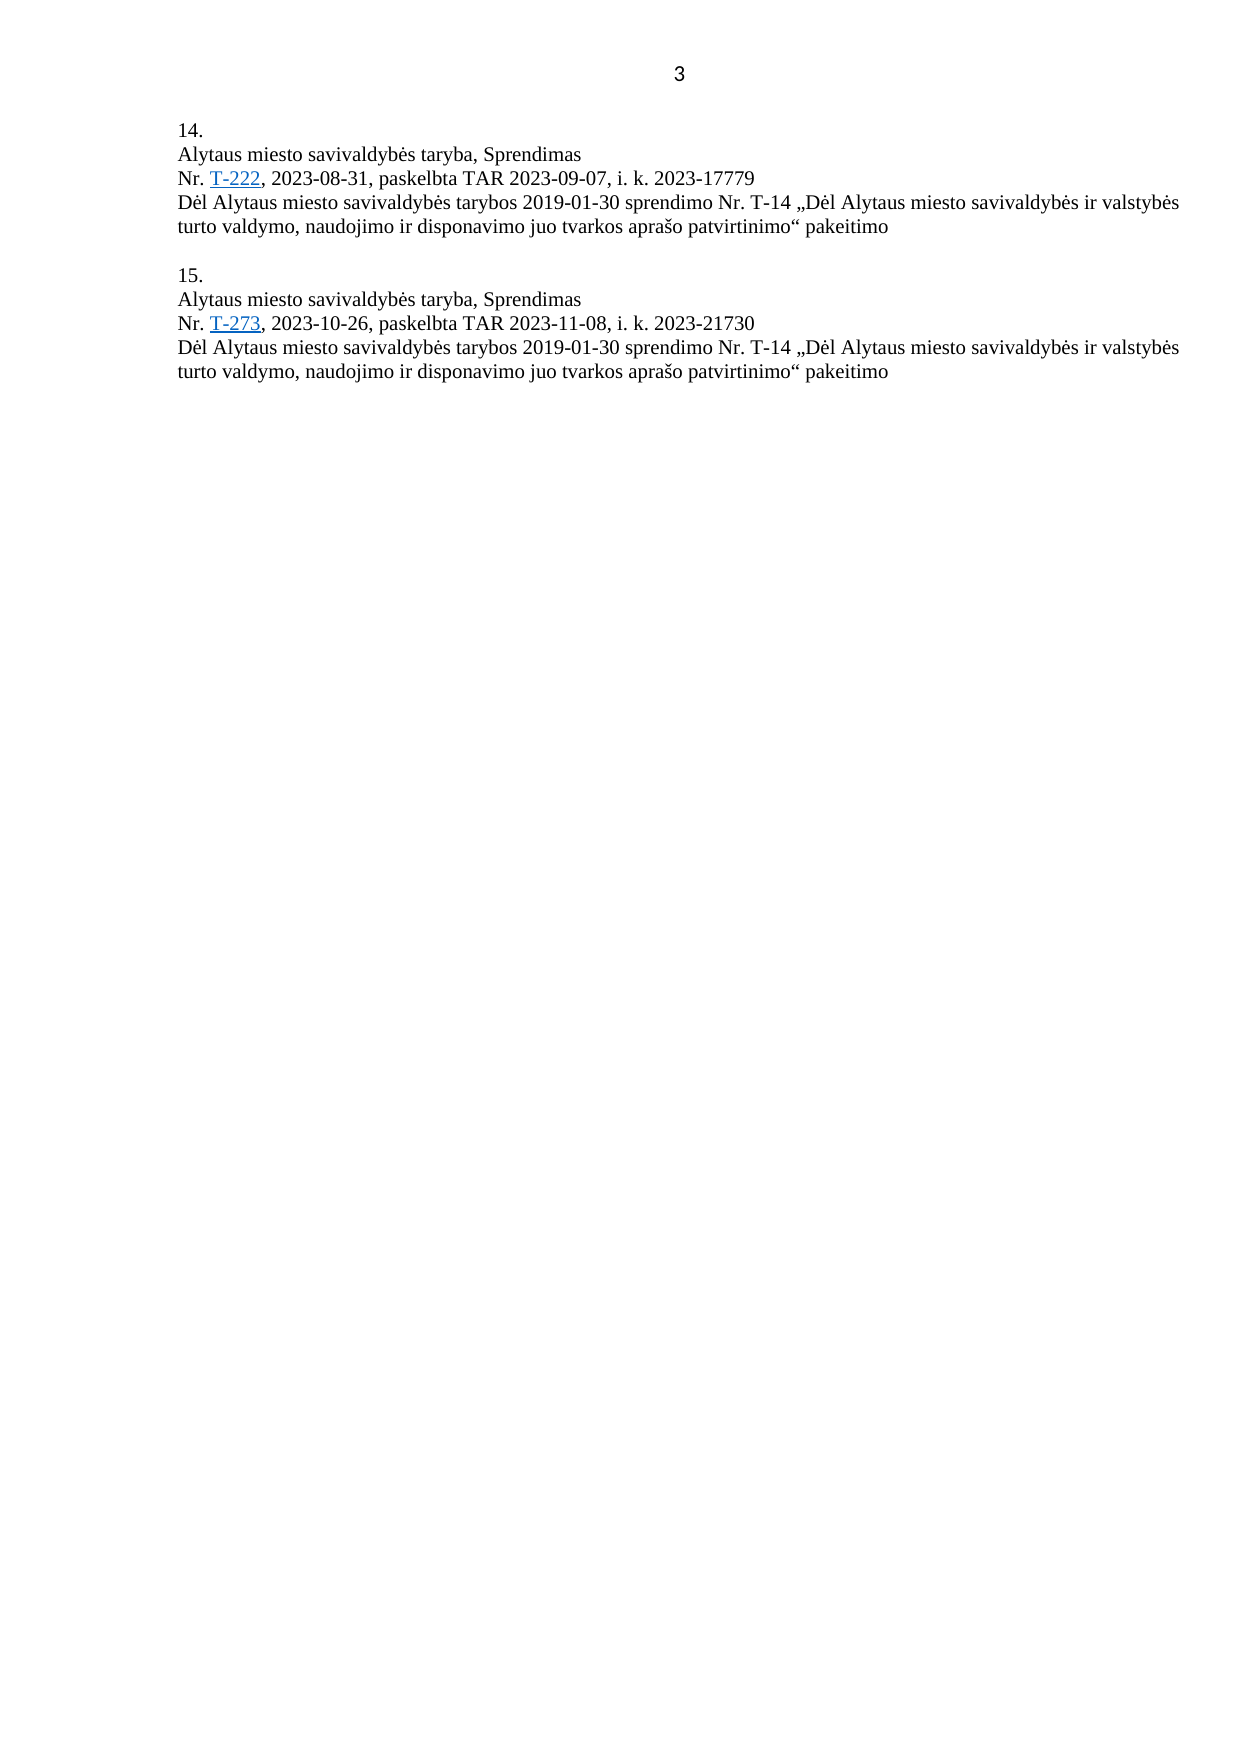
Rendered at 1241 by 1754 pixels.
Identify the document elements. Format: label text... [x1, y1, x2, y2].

text Alytaus miesto savivaldybės taryba, Sprendimas [177, 142, 1181, 166]
text Nr. T-273, 2023-10-26, paskelbta TAR 2023-11-08, i. k. 2023-21730 [177, 311, 1181, 335]
text Dėl Alytaus miesto savivaldybės tarybos 2019-01-30 sprendimo Nr. T-14 „Dėl Alytaus miesto savivaldybės ir valstybės turto valdymo, naudojimo ir disponavimo juo tvarkos aprašo patvirtinimo“ pakeitimo [177, 335, 1181, 383]
text Nr. T-222, 2023-08-31, paskelbta TAR 2023-09-07, i. k. 2023-17779 [177, 166, 1181, 190]
text Alytaus miesto savivaldybės taryba, Sprendimas [177, 287, 1181, 311]
text Dėl Alytaus miesto savivaldybės tarybos 2019-01-30 sprendimo Nr. T-14 „Dėl Alytaus miesto savivaldybės ir valstybės turto valdymo, naudojimo ir disponavimo juo tvarkos aprašo patvirtinimo“ pakeitimo [177, 190, 1181, 238]
text 15. [177, 262, 1181, 287]
text 14. [177, 118, 1181, 142]
